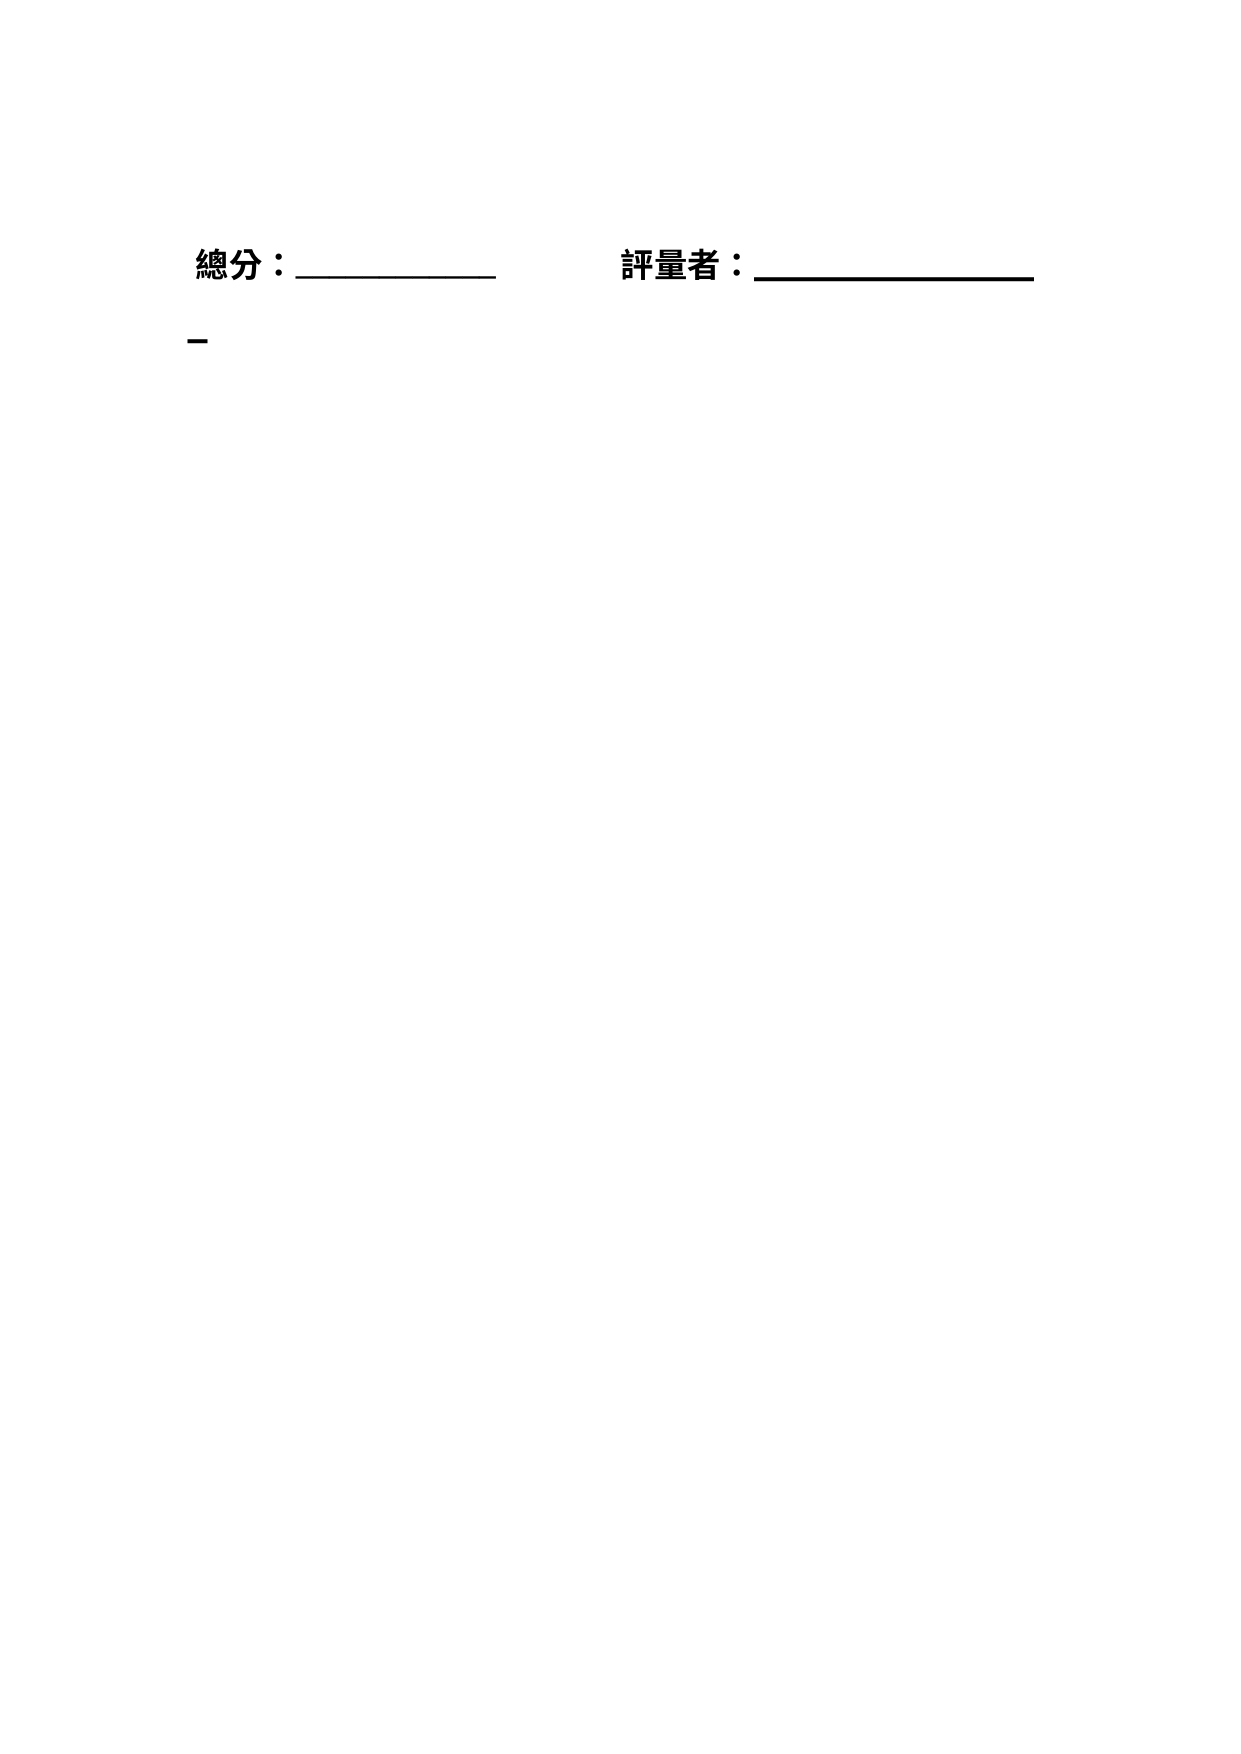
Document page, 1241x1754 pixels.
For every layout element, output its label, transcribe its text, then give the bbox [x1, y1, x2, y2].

text 總分：____________ 評量者：_______________ [187, 221, 1053, 346]
